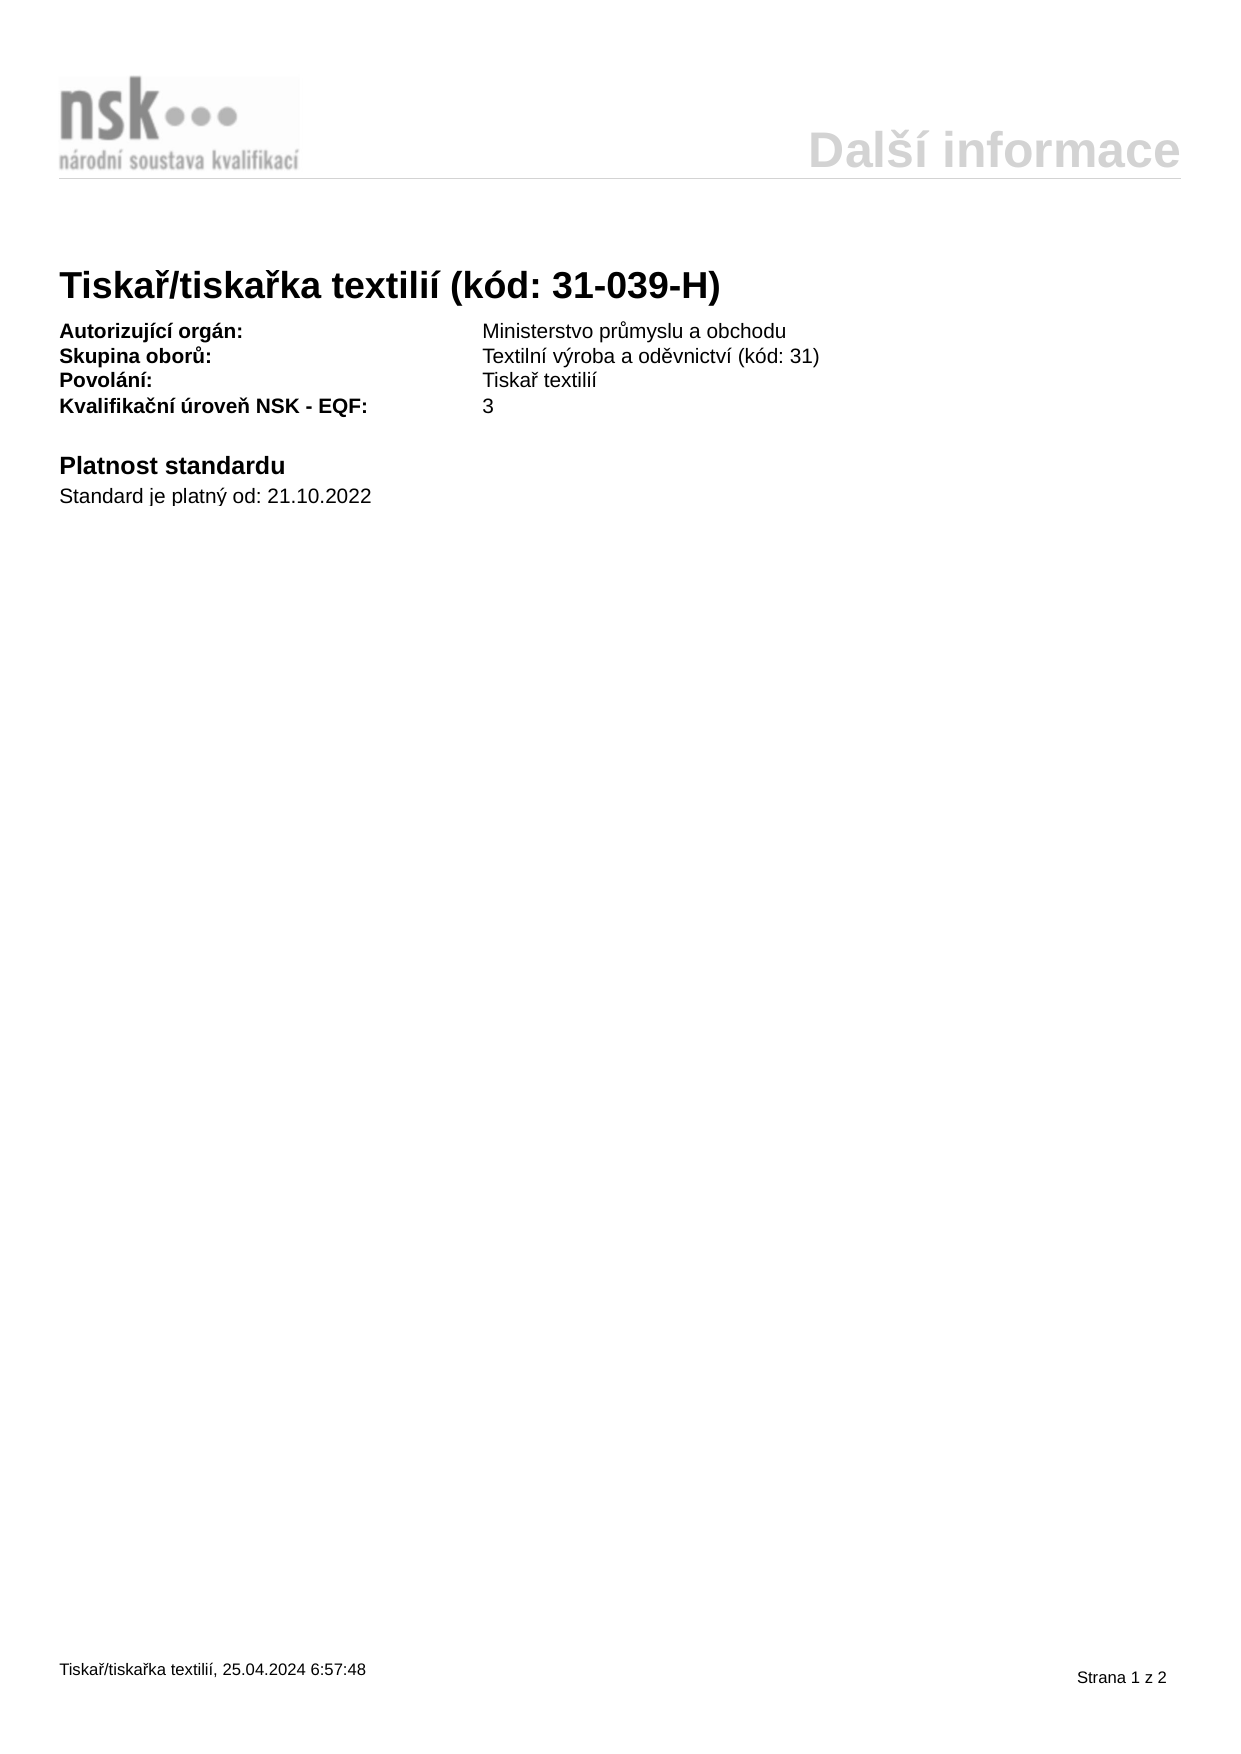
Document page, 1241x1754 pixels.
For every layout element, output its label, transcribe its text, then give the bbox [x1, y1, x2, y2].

table_cell [482, 1106, 619, 1383]
table_cell [59, 506, 119, 806]
table_cell [1167, 1660, 1181, 1696]
table_cell [619, 806, 627, 1106]
table_cell [627, 506, 861, 806]
table_cell [59, 418, 119, 447]
table_cell [861, 1384, 1167, 1659]
table_cell Ministerstvo průmyslu a obchodu [482, 319, 1181, 344]
table_cell [1167, 418, 1181, 447]
table_cell [59, 196, 119, 224]
table_cell [482, 506, 619, 806]
table_cell [1167, 1106, 1181, 1383]
table_cell [119, 418, 482, 447]
table_cell [482, 418, 619, 447]
picture [58, 59, 620, 172]
table_cell [1167, 506, 1181, 806]
table_cell Skupina oborů: [59, 344, 482, 368]
table_cell [119, 307, 482, 319]
table_cell Standard je platný od: 21.10.2022 [59, 484, 1181, 506]
table_cell [119, 506, 482, 806]
table_cell [119, 1106, 482, 1383]
table_cell [59, 307, 119, 319]
table_cell [619, 506, 627, 806]
table_cell [627, 196, 861, 224]
table_cell [619, 196, 627, 224]
table_cell [59, 1384, 119, 1659]
table_cell [861, 806, 1167, 1106]
table_cell [1167, 307, 1181, 319]
table_cell 3 [482, 394, 1181, 417]
table_cell [59, 179, 1181, 196]
table_cell Tiskař/tiskařka textilií, 25.04.2024 6:57:48 [59, 1660, 861, 1696]
table_cell [627, 418, 861, 447]
table_cell [627, 1384, 861, 1659]
table_cell [627, 307, 861, 319]
table_cell Tiskař textilií [482, 368, 1181, 393]
table_cell [482, 196, 619, 224]
table_cell [1167, 196, 1181, 224]
table_cell [119, 1384, 482, 1659]
table_cell [619, 1106, 627, 1383]
table_cell Strana 1 z 2 [861, 1660, 1167, 1696]
table_cell [59, 172, 119, 178]
table_cell [59, 1106, 119, 1383]
table_cell [482, 1384, 619, 1659]
table_cell [1167, 806, 1181, 1106]
table_cell Povolání: [59, 368, 482, 392]
table_cell [59, 806, 119, 1106]
table_cell Kvalifikační úroveň NSK - EQF: [59, 394, 482, 417]
table_cell Platnost standardu [59, 448, 1181, 483]
table_cell [482, 806, 619, 1106]
table_cell [861, 1106, 1167, 1383]
table_cell Autorizující orgán: [59, 319, 482, 343]
table_cell [619, 307, 627, 319]
table_cell [627, 806, 861, 1106]
table_header [620, 59, 627, 172]
table_cell [619, 418, 627, 447]
table_cell [619, 172, 627, 178]
table_cell [119, 806, 482, 1106]
table_cell [861, 506, 1167, 806]
table_cell [119, 172, 482, 178]
table_cell [861, 196, 1167, 224]
table_cell [619, 1384, 627, 1659]
table_cell [627, 1106, 861, 1383]
table_header Další informace [627, 59, 1181, 178]
table_cell [861, 418, 1167, 447]
table_cell [861, 307, 1167, 319]
table_cell [1167, 1384, 1181, 1659]
table_cell [482, 172, 619, 178]
table_cell Textilní výroba a oděvnictví (kód: 31) [482, 344, 1181, 368]
table_cell [482, 307, 619, 319]
table_cell [119, 196, 482, 224]
table_cell Tiskař/tiskařka textilií (kód: 31-039-H) [59, 224, 1181, 307]
